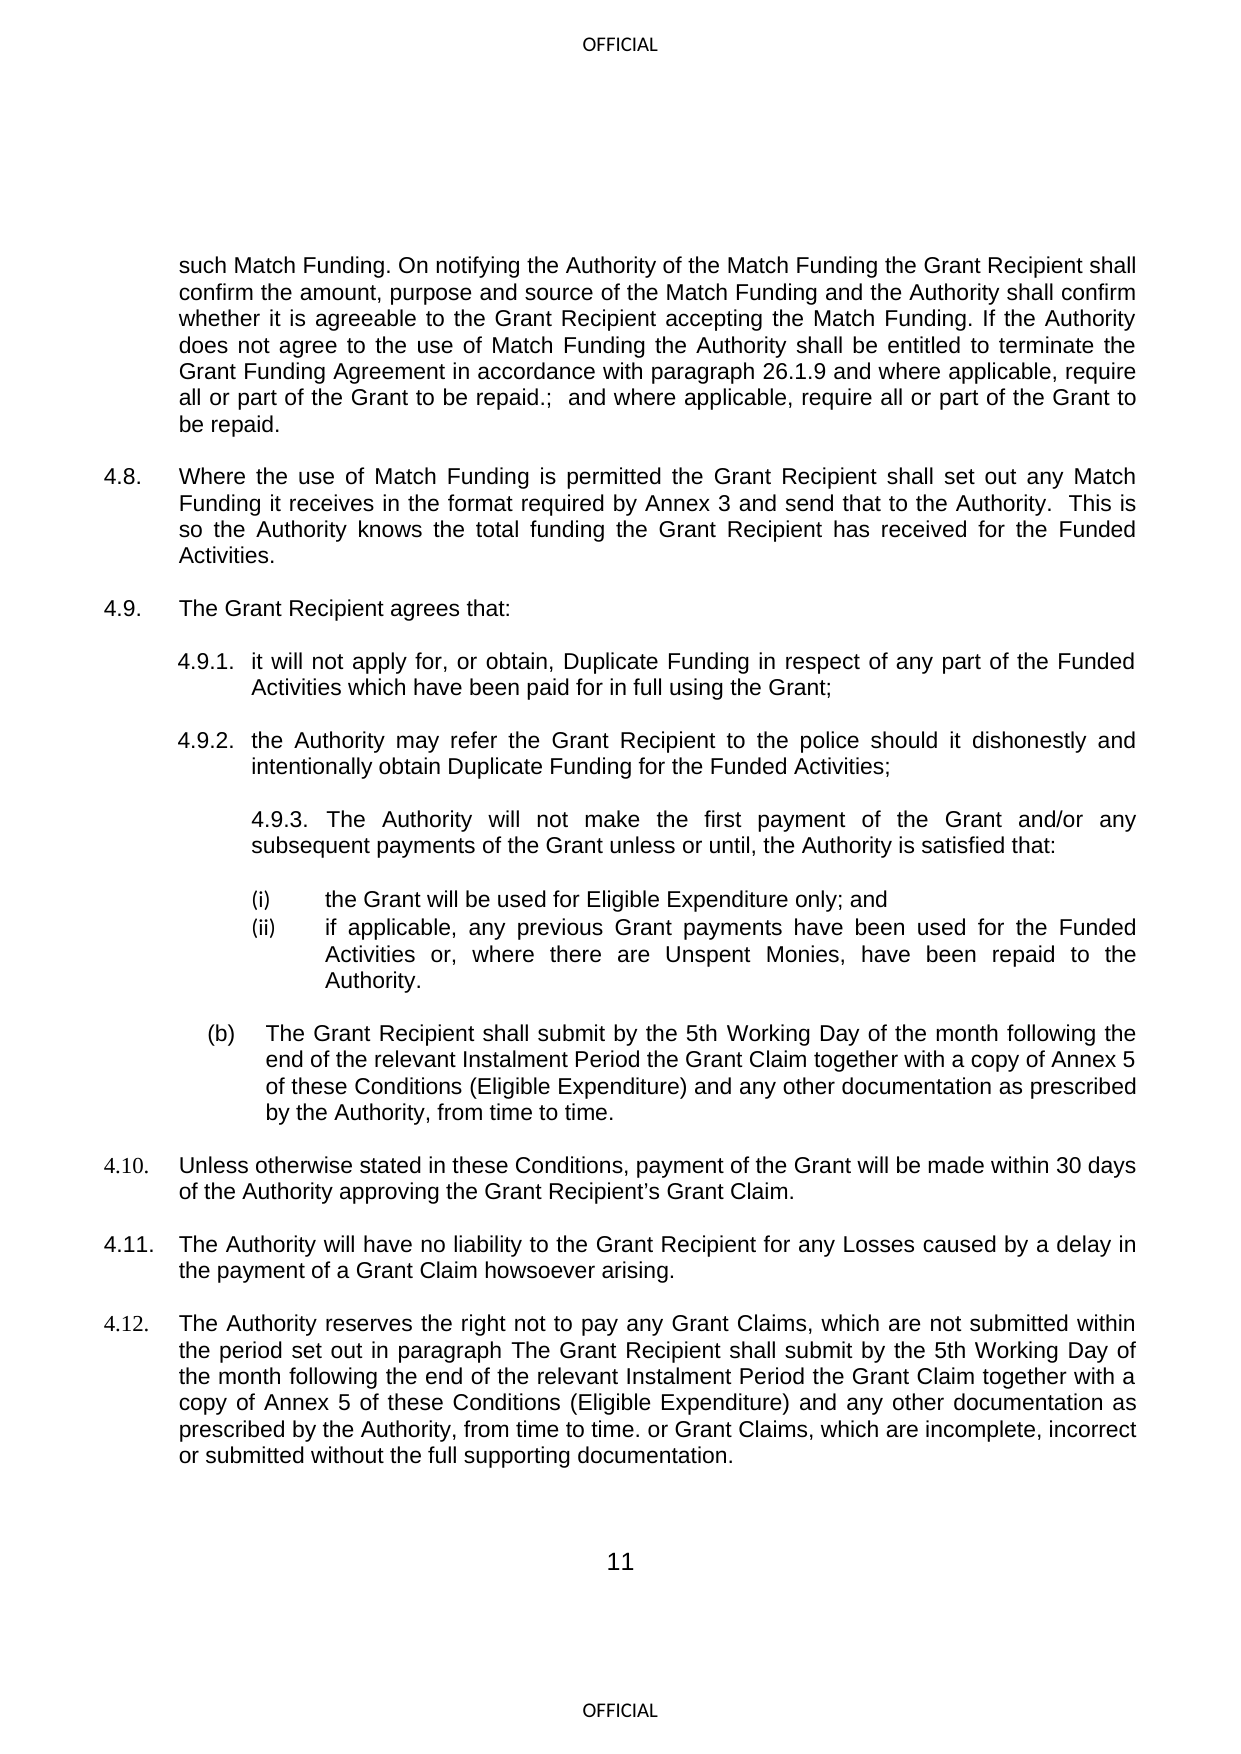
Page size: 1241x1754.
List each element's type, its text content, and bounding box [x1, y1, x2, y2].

list The Grant Recipient agrees that: [103, 595, 1137, 621]
list The Authority will have no liability to the Grant Recipient for any Losses caused by a delay in the payment of a Grant Claim howsoever arising. [103, 1231, 1137, 1284]
list The Authority reserves the right not to pay any Grant Claims, which are not submitted within the period set out in paragraph 4.10 or Grant Claims, which are incomplete, incorrect or submitted without the full supporting documentation. [103, 1310, 1137, 1468]
list The Grant Recipient shall submit by the 5th Working Day of the month following the end of the relevant Instalment Period the Grant Claim together with a copy of Annex 5 of these Conditions (Eligible Expenditure) and any other documentation as prescribed by the Authority, from time to time. [207, 1020, 1137, 1126]
list the Authority may refer the Grant Recipient to the police should it dishonestly and intentionally obtain Duplicate Funding for the Funded Activities; [177, 727, 1137, 779]
list The Grant Recipient shall declare to the Authority any Match Funding which been approved or received, before the Commencement Date. If the Grant Recipient intends to apply for, is offered or receives any further Match Funding during the Funding Period, the Grant Recipient shall notify the Authority before accepting or using any such Match Funding. On notifying the Authority of the Match Funding the Grant Recipient shall confirm the amount, purpose and source of the Match Funding and the Authority shall confirm whether it is agreeable to the Grant Recipient accepting the Match Funding. If the Authority does not agree to the use of Match Funding the Authority shall be entitled to terminate the Grant Funding Agreement in accordance with paragraph 26.1.9 and where applicable, require all or part of the Grant to be repaid. [103, 252, 1137, 437]
list the Grant will be used for Eligible Expenditure only; and [251, 885, 1137, 913]
list Where the use of Match Funding is permitted the Grant Recipient shall set out any Match Funding it receives in the format required by Annex 3 and send that to the Authority. This is so the Authority knows the total funding the Grant Recipient has received for the Funded Activities. [103, 463, 1137, 569]
list Unless otherwise stated in these Conditions, payment of the Grant will be made within 30 days of the Authority approving the Grant Recipient’s Grant Claim. [103, 1152, 1137, 1205]
list it will not apply for, or obtain, Duplicate Funding in respect of any part of the Funded Activities which have been paid for in full using the Grant; [177, 648, 1137, 701]
list The Authority will not make the first payment of the Grant and/or any subsequent payments of the Grant unless or until, the Authority is satisfied that: [251, 806, 1137, 859]
list if applicable, any previous Grant payments have been used for the Funded Activities or, where there are Unspent Monies, have been repaid to the Authority. [251, 913, 1137, 994]
